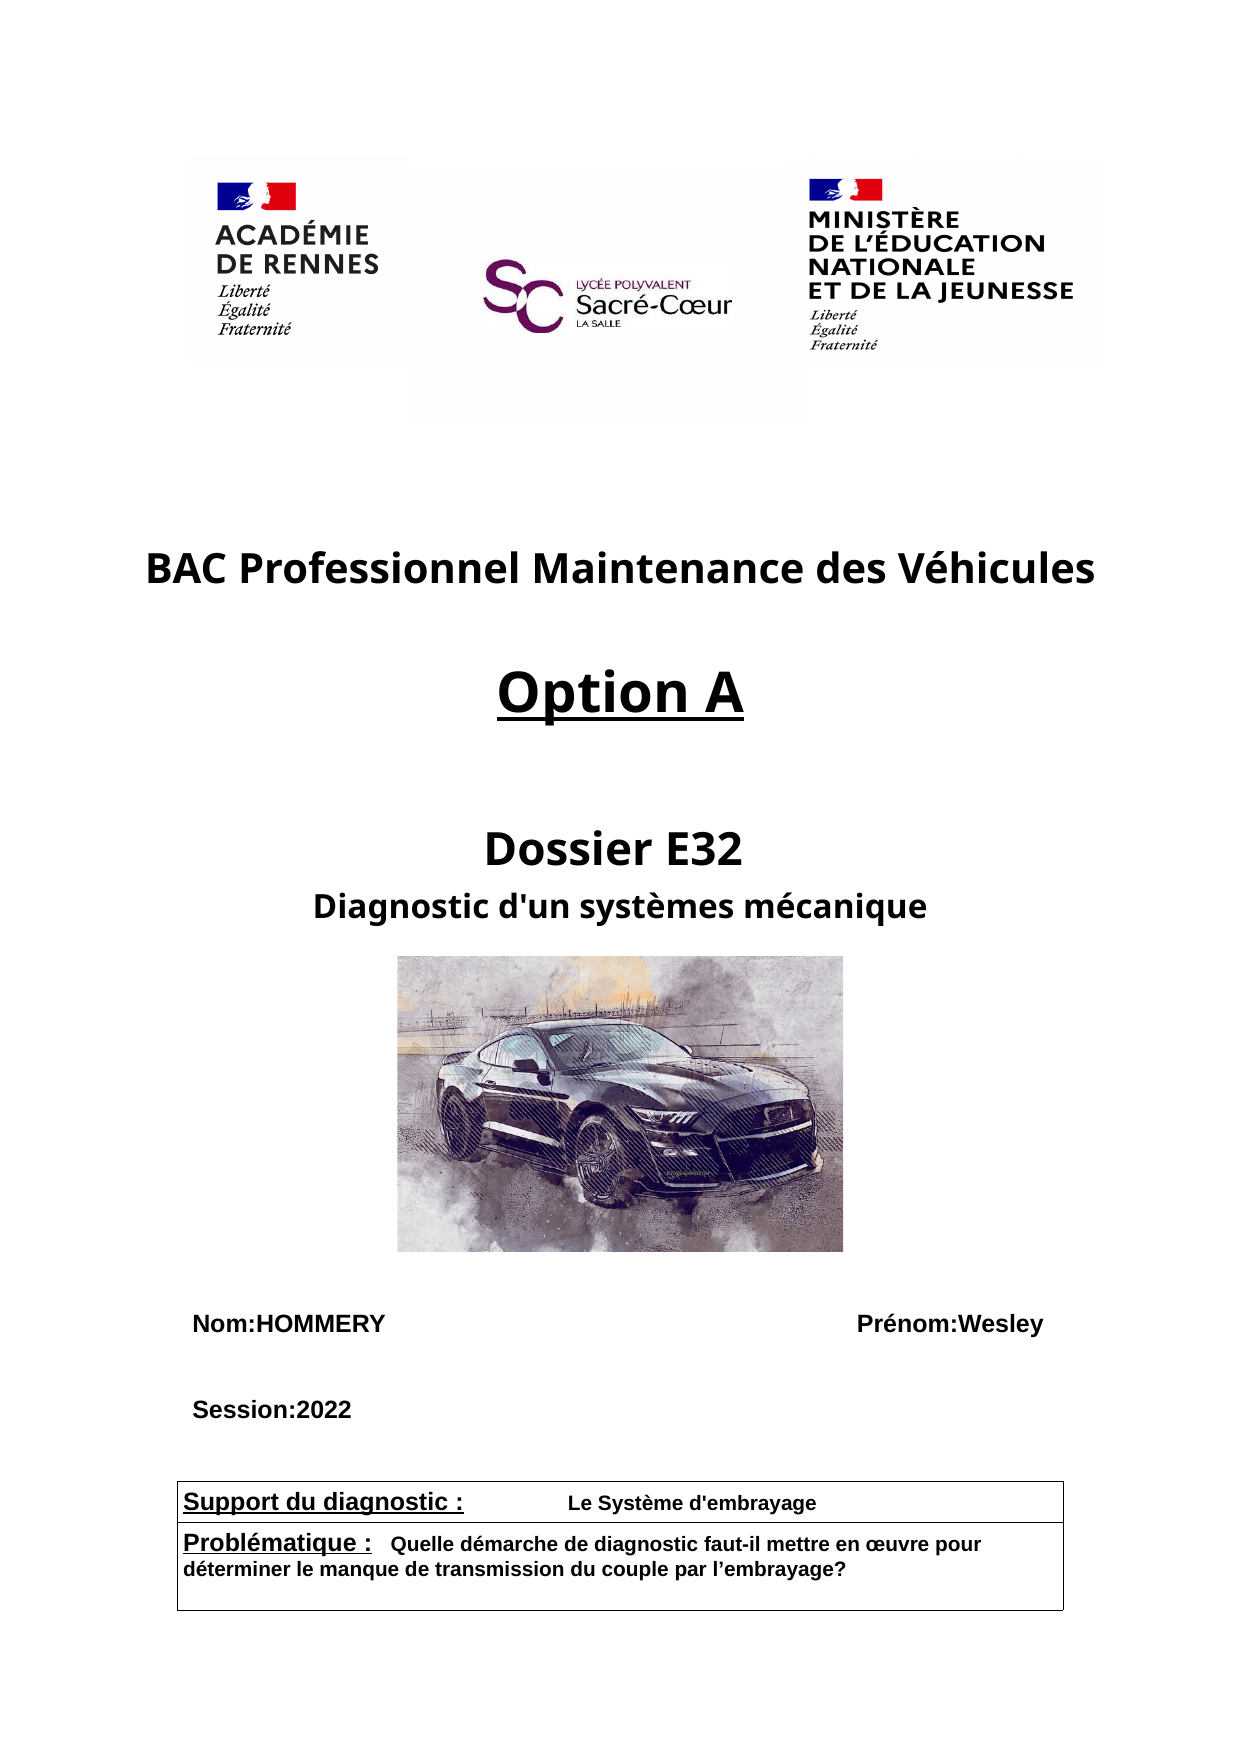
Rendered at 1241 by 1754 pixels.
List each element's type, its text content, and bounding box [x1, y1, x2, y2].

text Session:2022 [118, 1395, 1122, 1424]
picture [189, 155, 1099, 426]
text Nom:HOMMERY Prénom:Wesley [118, 1309, 1122, 1338]
text Dossier E32 [118, 806, 1122, 882]
table_header Support du diagnostic : Le Système d'embrayage [178, 1482, 1063, 1522]
text BAC Professionnel Maintenance des Véhicules [118, 539, 1122, 596]
table_cell Problématique : Quelle démarche de diagnostic faut-il mettre en œuvre pour déterminer le manque de transmission du couple par l’embrayage? [178, 1523, 1063, 1610]
text Diagnostic d'un systèmes mécanique [118, 882, 1122, 928]
picture [397, 956, 844, 1252]
text Option A [118, 652, 1122, 729]
